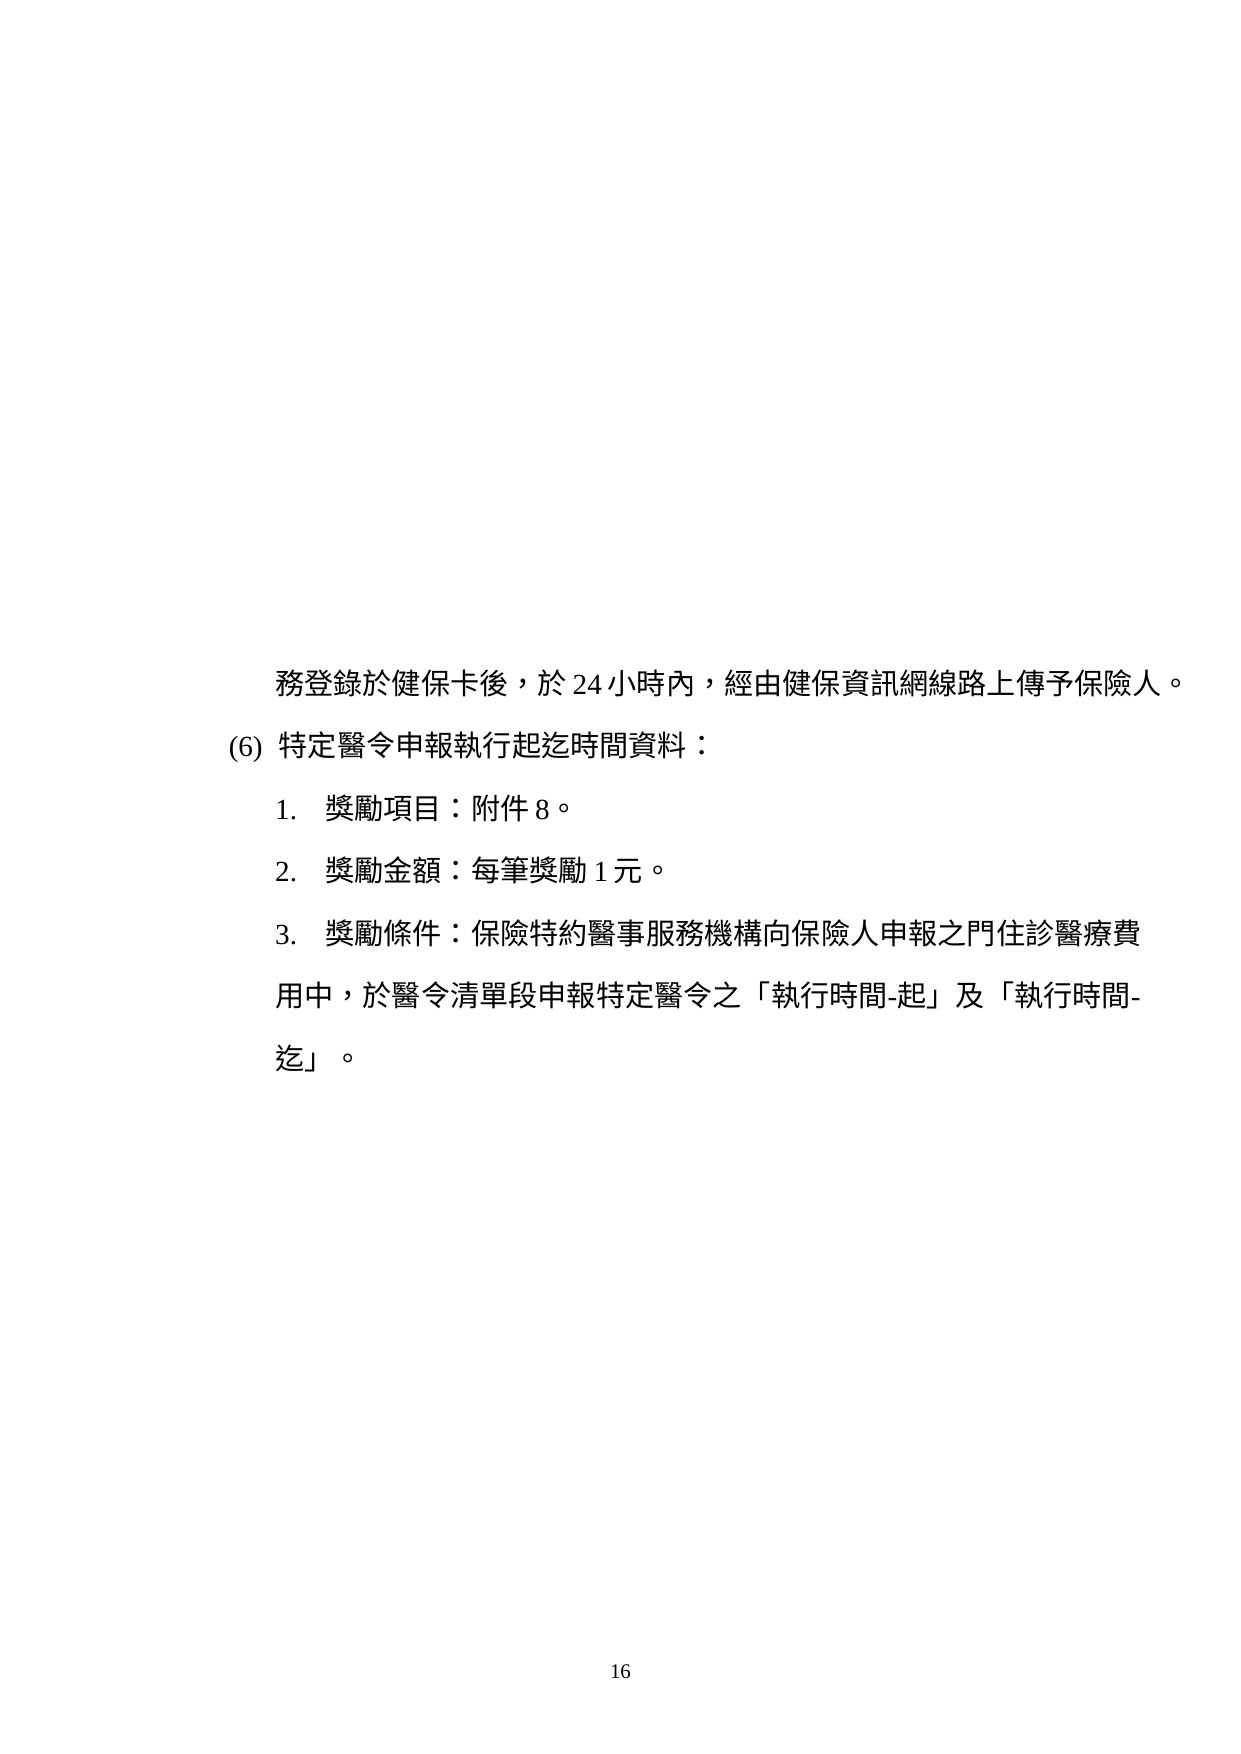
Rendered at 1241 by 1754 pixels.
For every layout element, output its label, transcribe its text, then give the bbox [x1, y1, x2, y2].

list 獎勵條件：保險特約醫事服務機構將提供保險對象之居家訪視服務登錄於健保卡後，於24小時內，經由健保資訊網線路上傳予保險人。 [275, 640, 1165, 702]
list 特定醫令申報執行起迄時間資料： [228, 702, 1165, 765]
list 獎勵項目：附件8。 [275, 765, 1165, 827]
list 獎勵金額：每筆獎勵1元。 [275, 827, 1165, 890]
list 獎勵條件：保險特約醫事服務機構向保險人申報之門住診醫療費用中，於醫令清單段申報特定醫令之「執行時間-起」及「執行時間-迄」。 [275, 890, 1165, 1077]
